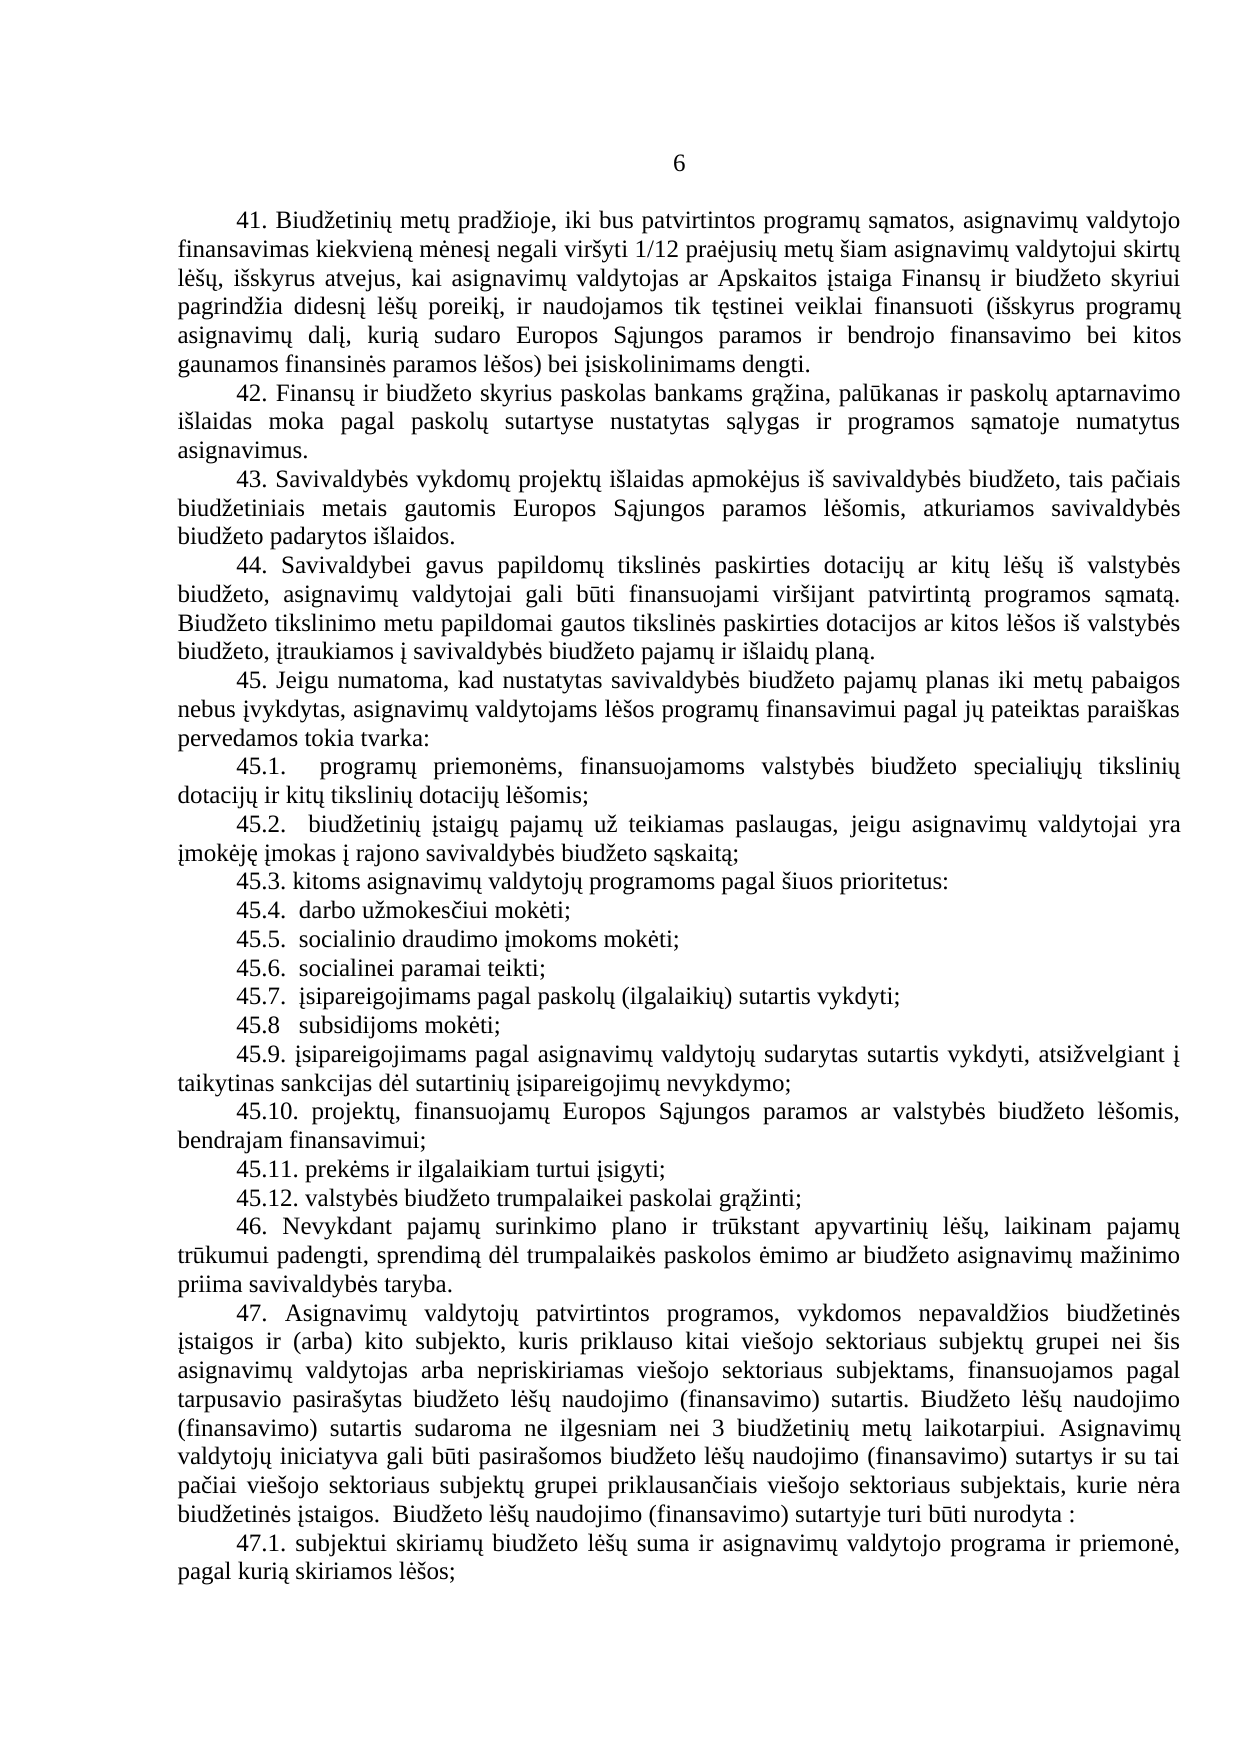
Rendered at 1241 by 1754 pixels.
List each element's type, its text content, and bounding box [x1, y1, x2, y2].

text 47.1. subjektui skiriamų biudžeto lėšų suma ir asignavimų valdytojo programa ir priemonė, pagal kurią skiriamos lėšos; [177, 1528, 1181, 1585]
text 45.8 subsidijoms mokėti; [177, 1010, 1181, 1039]
text 45.11. prekėms ir ilgalaikiam turtui įsigyti; [177, 1154, 1181, 1183]
text 41. Biudžetinių metų pradžioje, iki bus patvirtintos programų sąmatos, asignavimų valdytojo finansavimas kiekvieną mėnesį negali viršyti 1/12 praėjusių metų šiam asignavimų valdytojui skirtų lėšų, išskyrus atvejus, kai asignavimų valdytojas ar Apskaitos įstaiga Finansų ir biudžeto skyriui pagrindžia didesnį lėšų poreikį, ir naudojamos tik tęstinei veiklai finansuoti (išskyrus programų asignavimų dalį, kurią sudaro Europos Sąjungos paramos ir bendrojo finansavimo bei kitos gaunamos finansinės paramos lėšos) bei įsiskolinimams dengti. [177, 205, 1181, 378]
text 42. Finansų ir biudžeto skyrius paskolas bankams grąžina, palūkanas ir paskolų aptarnavimo išlaidas moka pagal paskolų sutartyse nustatytas sąlygas ir programos sąmatoje numatytus asignavimus. [177, 378, 1181, 464]
text 45.2. biudžetinių įstaigų pajamų už teikiamas paslaugas, jeigu asignavimų valdytojai yra įmokėję įmokas į rajono savivaldybės biudžeto sąskaitą; [177, 809, 1181, 866]
text 45.9. įsipareigojimams pagal asignavimų valdytojų sudarytas sutartis vykdyti, atsižvelgiant į taikytinas sankcijas dėl sutartinių įsipareigojimų nevykdymo; [177, 1039, 1181, 1096]
text 45.6. socialinei paramai teikti; [177, 953, 1181, 981]
text 45.4. darbo užmokesčiui mokėti; [177, 895, 1181, 924]
text 45.3. kitoms asignavimų valdytojų programoms pagal šiuos prioritetus: [177, 866, 1181, 895]
text 45.10. projektų, finansuojamų Europos Sąjungos paramos ar valstybės biudžeto lėšomis, bendrajam finansavimui; [177, 1096, 1181, 1154]
text 45.7. įsipareigojimams pagal paskolų (ilgalaikių) sutartis vykdyti; [177, 981, 1181, 1010]
text 43. Savivaldybės vykdomų projektų išlaidas apmokėjus iš savivaldybės biudžeto, tais pačiais biudžetiniais metais gautomis Europos Sąjungos paramos lėšomis, atkuriamos savivaldybės biudžeto padarytos išlaidos. [177, 464, 1181, 550]
text 45.5. socialinio draudimo įmokoms mokėti; [177, 924, 1181, 953]
text 45.1. programų priemonėms, finansuojamoms valstybės biudžeto specialiųjų tikslinių dotacijų ir kitų tikslinių dotacijų lėšomis; [177, 751, 1181, 809]
text 45.12. valstybės biudžeto trumpalaikei paskolai grąžinti; [177, 1183, 1181, 1211]
text 46. Nevykdant pajamų surinkimo plano ir trūkstant apyvartinių lėšų, laikinam pajamų trūkumui padengti, sprendimą dėl trumpalaikės paskolos ėmimo ar biudžeto asignavimų mažinimo priima savivaldybės taryba. [177, 1211, 1181, 1298]
text 45. Jeigu numatoma, kad nustatytas savivaldybės biudžeto pajamų planas iki metų pabaigos nebus įvykdytas, asignavimų valdytojams lėšos programų finansavimui pagal jų pateiktas paraiškas pervedamos tokia tvarka: [177, 665, 1181, 751]
text 47. Asignavimų valdytojų patvirtintos programos, vykdomos nepavaldžios biudžetinės įstaigos ir (arba) kito subjekto, kuris priklauso kitai viešojo sektoriaus subjektų grupei nei šis asignavimų valdytojas arba nepriskiriamas viešojo sektoriaus subjektams, finansuojamos pagal tarpusavio pasirašytas biudžeto lėšų naudojimo (finansavimo) sutartis. Biudžeto lėšų naudojimo (finansavimo) sutartis sudaroma ne ilgesniam nei 3 biudžetinių metų laikotarpiui. Asignavimų valdytojų iniciatyva gali būti pasirašomos biudžeto lėšų naudojimo (finansavimo) sutartys ir su tai pačiai viešojo sektoriaus subjektų grupei priklausančiais viešojo sektoriaus subjektais, kurie nėra biudžetinės įstaigos. Biudžeto lėšų naudojimo (finansavimo) sutartyje turi būti nurodyta : [177, 1298, 1181, 1528]
text 44. Savivaldybei gavus papildomų tikslinės paskirties dotacijų ar kitų lėšų iš valstybės biudžeto, asignavimų valdytojai gali būti finansuojami viršijant patvirtintą programos sąmatą. Biudžeto tikslinimo metu papildomai gautos tikslinės paskirties dotacijos ar kitos lėšos iš valstybės biudžeto, įtraukiamos į savivaldybės biudžeto pajamų ir išlaidų planą. [177, 550, 1181, 665]
